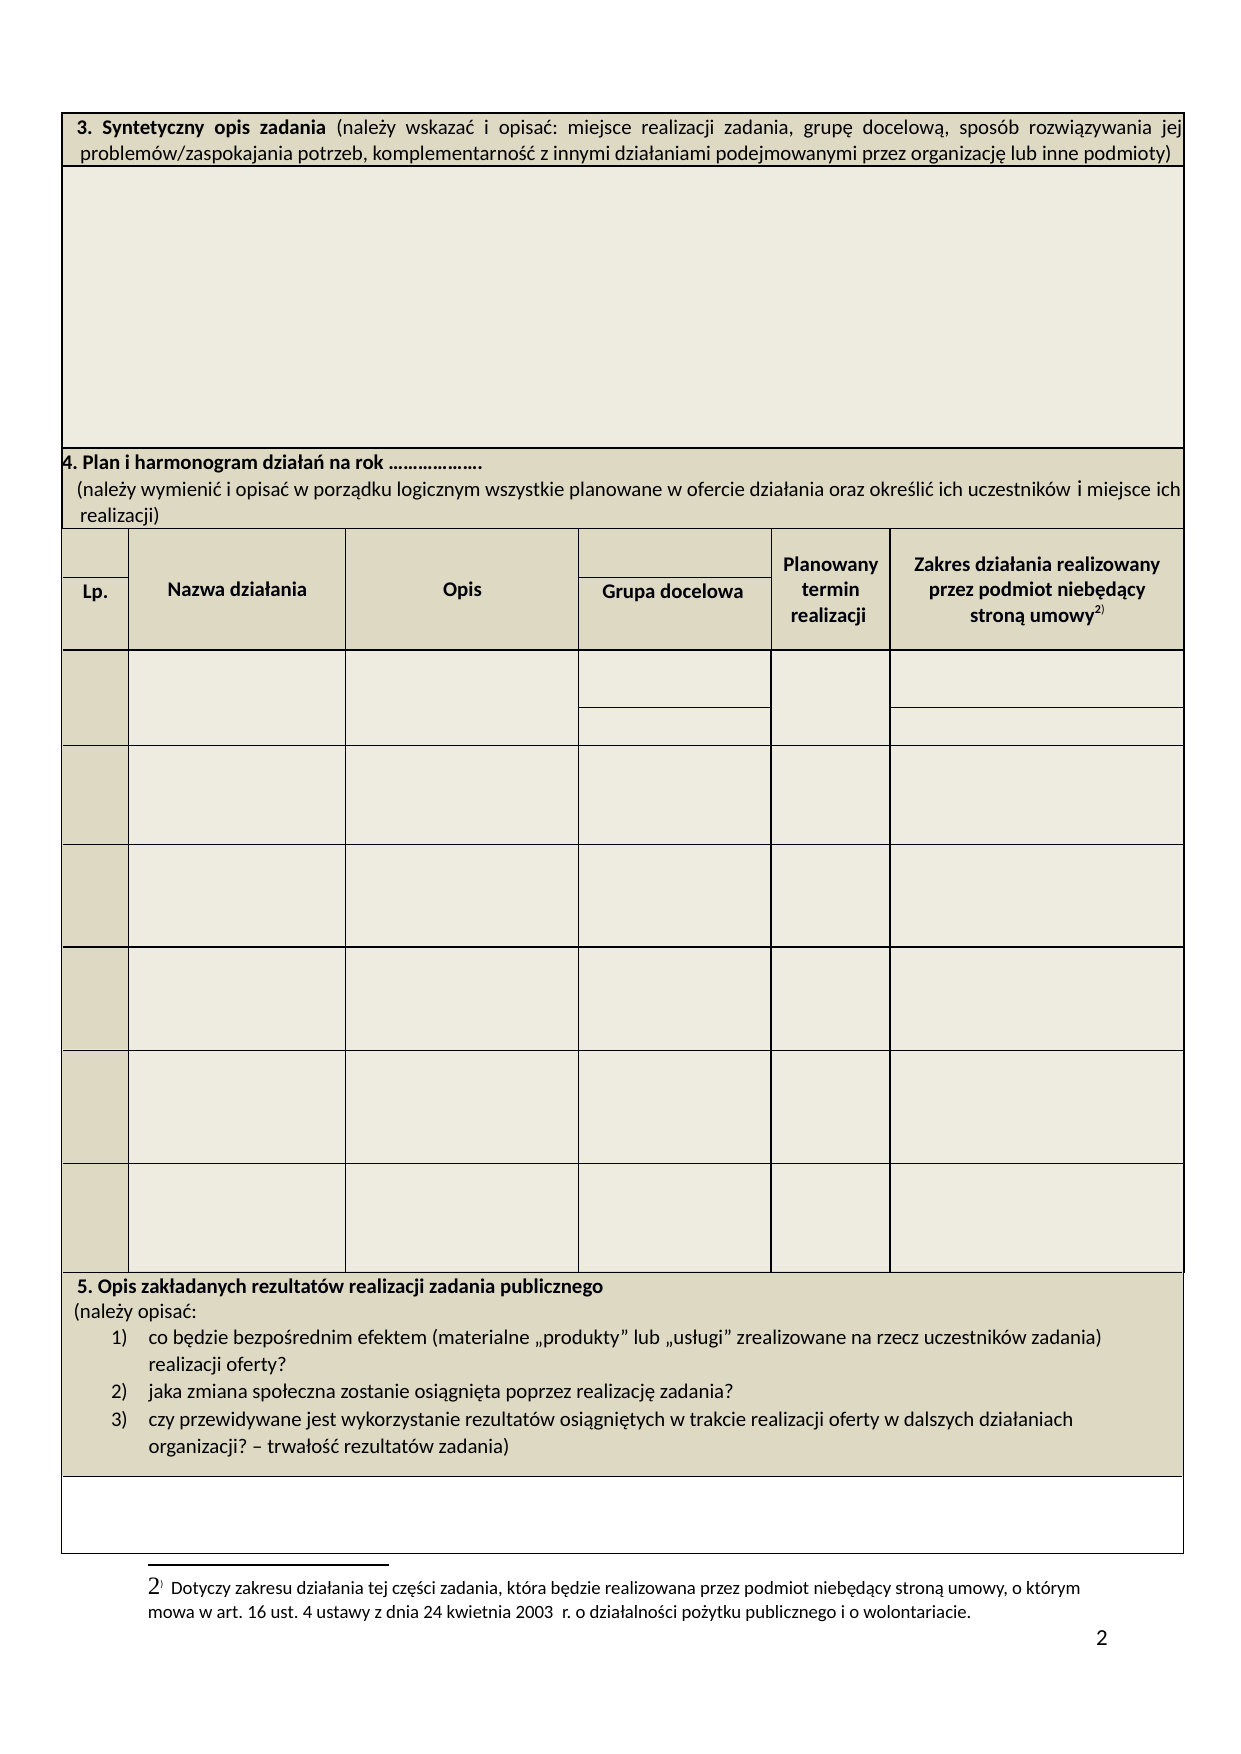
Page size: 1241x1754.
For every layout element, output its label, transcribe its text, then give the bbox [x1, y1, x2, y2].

table_cell [772, 845, 889, 946]
table_cell [579, 746, 770, 844]
table_cell [772, 746, 889, 844]
table_cell Nazwa działania [129, 529, 345, 649]
table_cell [129, 948, 345, 1049]
table_cell [346, 948, 578, 1049]
table_cell [772, 1051, 889, 1163]
table_cell [62, 1050, 128, 1163]
table_cell [579, 529, 771, 577]
table_cell [62, 707, 128, 745]
table_cell [772, 651, 889, 745]
table_cell [579, 845, 770, 946]
table_cell [129, 707, 345, 745]
table_cell 5. Opis zakładanych rezultatów realizacji zadania publicznego (należy opisać: co będzie bezpośrednim efektem (materialne „produkty” lub „usługi” zrealizowane na rzecz uczestników zadania) realizacji oferty? jaka zmiana społeczna zostanie osiągnięta poprzez realizację zadania? czy przewidywane jest wykorzystanie rezultatów osiągniętych w trakcie realizacji oferty w dalszych działaniach organizacji? – trwałość rezultatów zadania) [62, 1271, 1183, 1476]
table_cell 3. Syntetyczny opis zadania (należy wskazać i opisać: miejsce realizacji zadania, grupę docelową, sposób rozwiązywania jej problemów/zaspokajania potrzeb, komplementarność z innymi działaniami podejmowanymi przez organizację lub inne podmioty) [63, 114, 1183, 165]
table_cell [579, 1051, 770, 1163]
table_cell [346, 746, 578, 844]
table_cell [62, 1163, 128, 1271]
table_cell Grupa docelowa [579, 578, 771, 649]
table_cell [129, 1051, 345, 1163]
table_cell [579, 948, 770, 1049]
table_cell [346, 1164, 578, 1271]
table_cell Planowany termin realizacji [772, 529, 889, 649]
table_cell [891, 1051, 1183, 1163]
table_cell [346, 707, 578, 745]
table_cell [62, 946, 128, 1049]
table_cell [62, 649, 128, 707]
table_cell [62, 745, 128, 844]
table_cell [129, 746, 345, 844]
table_cell [772, 948, 889, 1049]
table_cell [129, 1164, 345, 1271]
table_cell [63, 167, 1183, 447]
table_cell [62, 844, 128, 946]
table_cell [62, 1476, 1183, 1553]
table_cell [129, 845, 345, 946]
table_cell [891, 746, 1183, 844]
table_cell [891, 845, 1183, 946]
table_cell [346, 651, 578, 707]
table_cell [579, 651, 770, 707]
table_cell [346, 1051, 578, 1163]
table_cell [772, 1164, 889, 1271]
table_cell [891, 651, 1183, 707]
table_cell [891, 1164, 1183, 1271]
table_cell [579, 1164, 770, 1271]
table_cell [891, 948, 1183, 1049]
table_cell Zakres działania realizowany przez podmiot niebędący stroną umowy) [891, 529, 1183, 649]
table_cell [62, 529, 128, 577]
table_cell [891, 708, 1183, 745]
table_cell [579, 708, 770, 745]
table_cell [129, 651, 345, 707]
table_cell [346, 845, 578, 946]
table_cell 4. Plan i harmonogram działań na rok ………………. (należy wymienić i opisać w porządku logicznym wszystkie planowane w ofercie działania oraz określić ich uczestników i miejsce ich realizacji) [63, 449, 1183, 528]
table_cell Opis [346, 529, 578, 649]
table_cell Lp. [62, 577, 128, 649]
